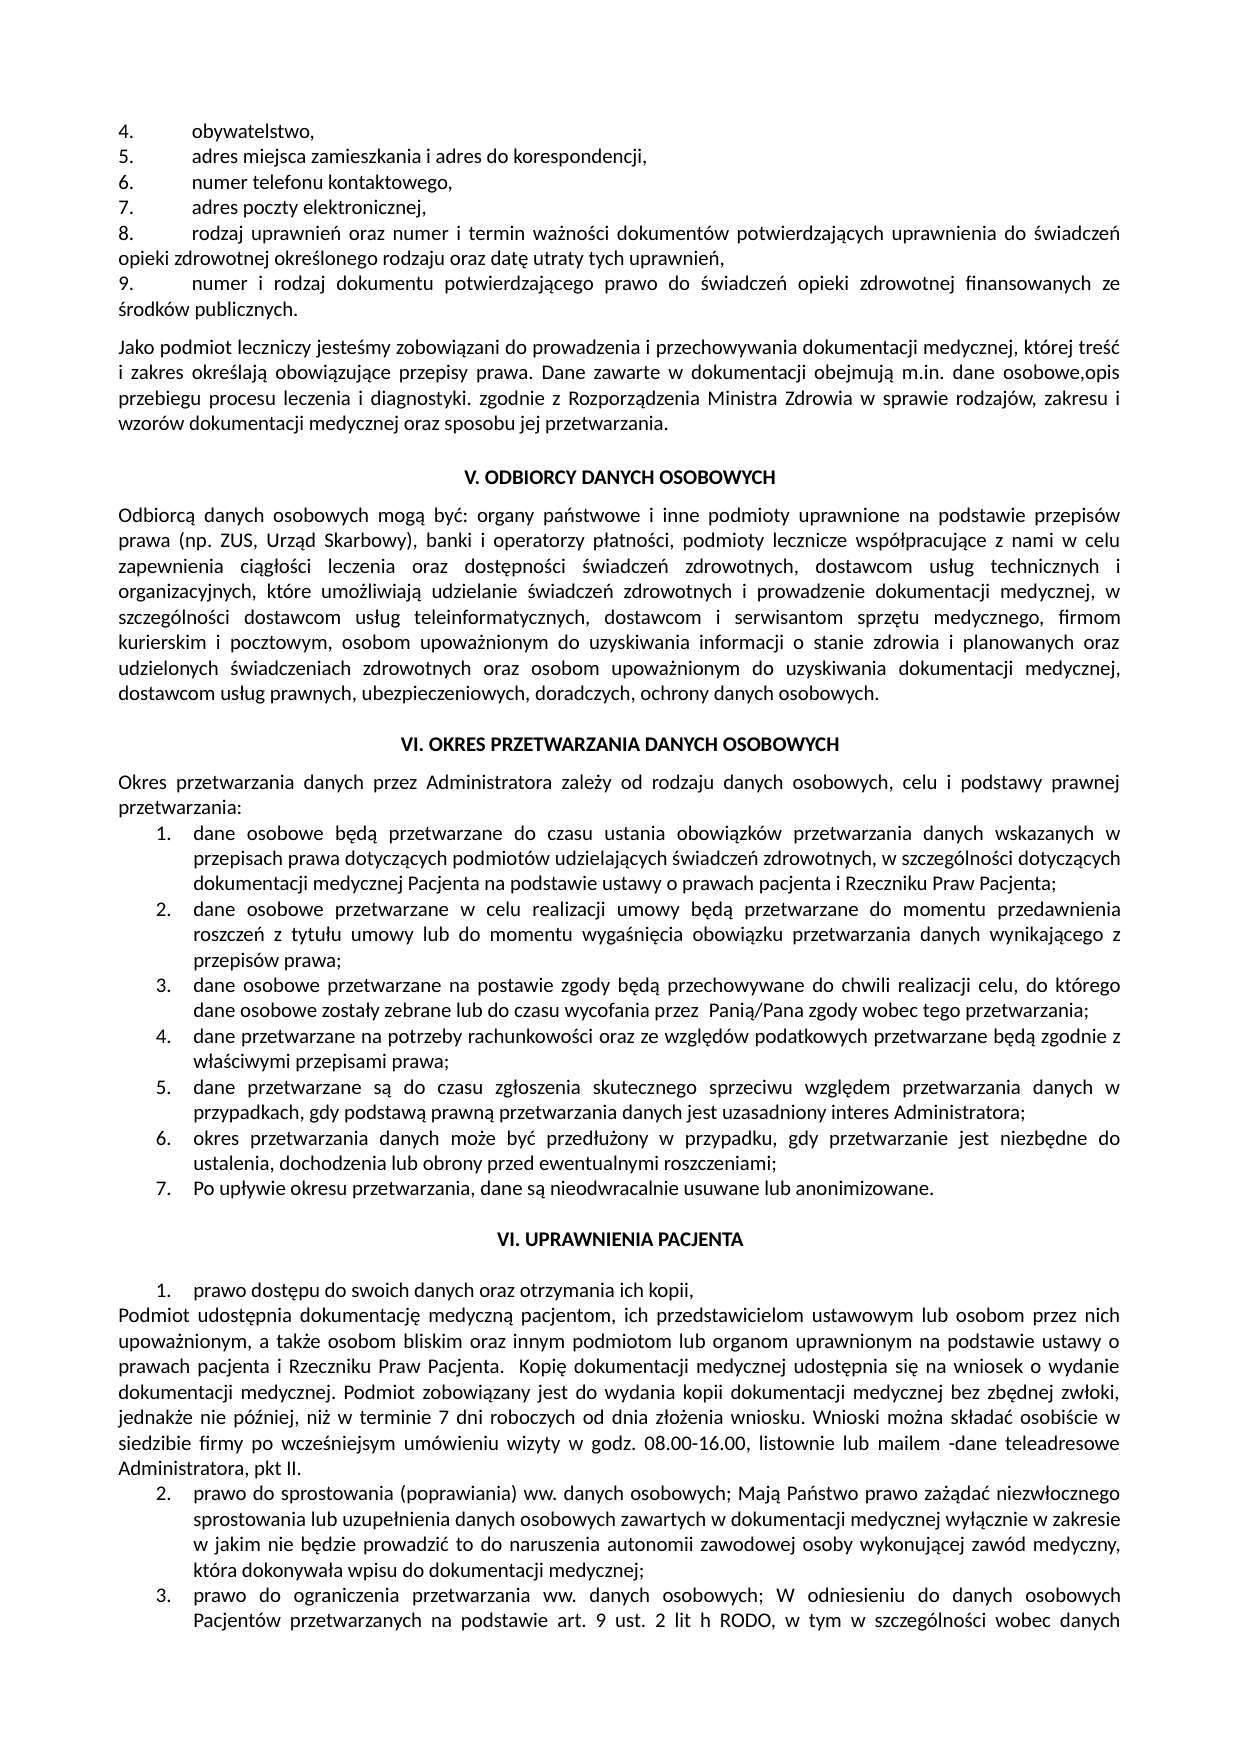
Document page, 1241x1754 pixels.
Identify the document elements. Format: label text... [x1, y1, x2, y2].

list dane osobowe będą przetwarzane do czasu ustania obowiązków przetwarzania danych wskazanych w przepisach prawa dotyczących podmiotów udzielających świadczeń zdrowotnych, w szczególności dotyczących dokumentacji medycznej Pacjenta na podstawie ustawy o prawach pacjenta i Rzeczniku Praw Pacjenta; [156, 820, 1122, 896]
text VI. OKRES PRZETWARZANIA DANYCH OSOBOWYCH [118, 731, 1122, 756]
text VI. UPRAWNIENIA PACJENTA [118, 1226, 1122, 1252]
text Jako podmiot leczniczy jesteśmy zobowiązani do prowadzenia i przechowywania dokumentacji medycznej, której treść i zakres określają obowiązujące przepisy prawa. Dane zawarte w dokumentacji obejmują m.in. dane osobowe,opis przebiegu procesu leczenia i diagnostyki. zgodnie z Rozporządzenia Ministra Zdrowia w sprawie rodzajów, zakresu i wzorów dokumentacji medycznej oraz sposobu jej przetwarzania. [118, 334, 1122, 436]
text Podmiot udostępnia dokumentację medyczną pacjentom, ich przedstawicielom ustawowym lub osobom przez nich upoważnionym, a także osobom bliskim oraz innym podmiotom lub organom uprawnionym na podstawie ustawy o prawach pacjenta i Rzeczniku Praw Pacjenta. Kopię dokumentacji medycznej udostępnia się na wniosek o wydanie dokumentacji medycznej. Podmiot zobowiązany jest do wydania kopii dokumentacji medycznej bez zbędnej zwłoki, jednakże nie później, niż w terminie 7 dni roboczych od dnia złożenia wniosku. Wnioski można składać osobiście w siedzibie firmy po wcześniejsym umówieniu wizyty w godz. 08.00-16.00, listownie lub mailem -dane teleadresowe Administratora, pkt II. [118, 1303, 1122, 1481]
text V. ODBIORCY DANYCH OSOBOWYCH [118, 464, 1122, 490]
list numer i rodzaj dokumentu potwierdzającego prawo do świadczeń opieki zdrowotnej finansowanych ze środków publicznych. [118, 271, 1122, 321]
text Okres przetwarzania danych przez Administratora zależy od rodzaju danych osobowych, celu i podstawy prawnej przetwarzania: [118, 769, 1122, 820]
text Odbiorcą danych osobowych mogą być: organy państwowe i inne podmioty uprawnione na podstawie przepisów prawa (np. ZUS, Urząd Skarbowy), banki i operatorzy płatności, podmioty lecznicze współpracujące z nami w celu zapewnienia ciągłości leczenia oraz dostępności świadczeń zdrowotnych, dostawcom usług technicznych i organizacyjnych, które umożliwiają udzielanie świadczeń zdrowotnych i prowadzenie dokumentacji medycznej, w szczególności dostawcom usług teleinformatycznych, dostawcom i serwisantom sprzętu medycznego, firmom kurierskim i pocztowym, osobom upoważnionym do uzyskiwania informacji o stanie zdrowia i planowanych oraz udzielonych świadczeniach zdrowotnych oraz osobom upoważnionym do uzyskiwania dokumentacji medycznej, dostawcom usług prawnych, ubezpieczeniowych, doradczych, ochrony danych osobowych. [118, 502, 1122, 706]
list adres miejsca zamieszkania i adres do korespondencji, [118, 143, 1122, 169]
list prawo do sprostowania (poprawiania) ww. danych osobowych; Mają Państwo prawo zażądać niezwłocznego sprostowania lub uzupełnienia danych osobowych zawartych w dokumentacji medycznej wyłącznie w zakresie w jakim nie będzie prowadzić to do naruszenia autonomii zawodowej osoby wykonującej zawód medyczny, która dokonywała wpisu do dokumentacji medycznej; [156, 1481, 1122, 1582]
list okres przetwarzania danych może być przedłużony w przypadku, gdy przetwarzanie jest niezbędne do ustalenia, dochodzenia lub obrony przed ewentualnymi roszczeniami; [156, 1125, 1122, 1176]
list obywatelstwo, [118, 118, 1122, 143]
list prawo do ograniczenia przetwarzania ww. danych osobowych; W odniesieniu do danych osobowych Pacjentów przetwarzanych na podstawie art. 9 ust. 2 lit h RODO, w tym w szczególności wobec danych [156, 1582, 1122, 1633]
list rodzaj uprawnień oraz numer i termin ważności dokumentów potwierdzających uprawnienia do świadczeń opieki zdrowotnej określonego rodzaju oraz datę utraty tych uprawnień, [118, 220, 1122, 271]
list numer telefonu kontaktowego, [118, 169, 1122, 194]
list dane osobowe przetwarzane na postawie zgody będą przechowywane do chwili realizacji celu, do którego dane osobowe zostały zebrane lub do czasu wycofania przez Panią/Pana zgody wobec tego przetwarzania; [156, 972, 1122, 1023]
list dane osobowe przetwarzane w celu realizacji umowy będą przetwarzane do momentu przedawnienia roszczeń z tytułu umowy lub do momentu wygaśnięcia obowiązku przetwarzania danych wynikającego z przepisów prawa; [156, 896, 1122, 972]
list dane przetwarzane są do czasu zgłoszenia skutecznego sprzeciwu względem przetwarzania danych w przypadkach, gdy podstawą prawną przetwarzania danych jest uzasadniony interes Administratora; [156, 1074, 1122, 1125]
list adres poczty elektronicznej, [118, 194, 1122, 220]
list Po upływie okresu przetwarzania, dane są nieodwracalnie usuwane lub anonimizowane. [156, 1176, 1122, 1201]
list dane przetwarzane na potrzeby rachunkowości oraz ze względów podatkowych przetwarzane będą zgodnie z właściwymi przepisami prawa; [156, 1023, 1122, 1074]
list prawo dostępu do swoich danych oraz otrzymania ich kopii, [156, 1277, 1122, 1303]
